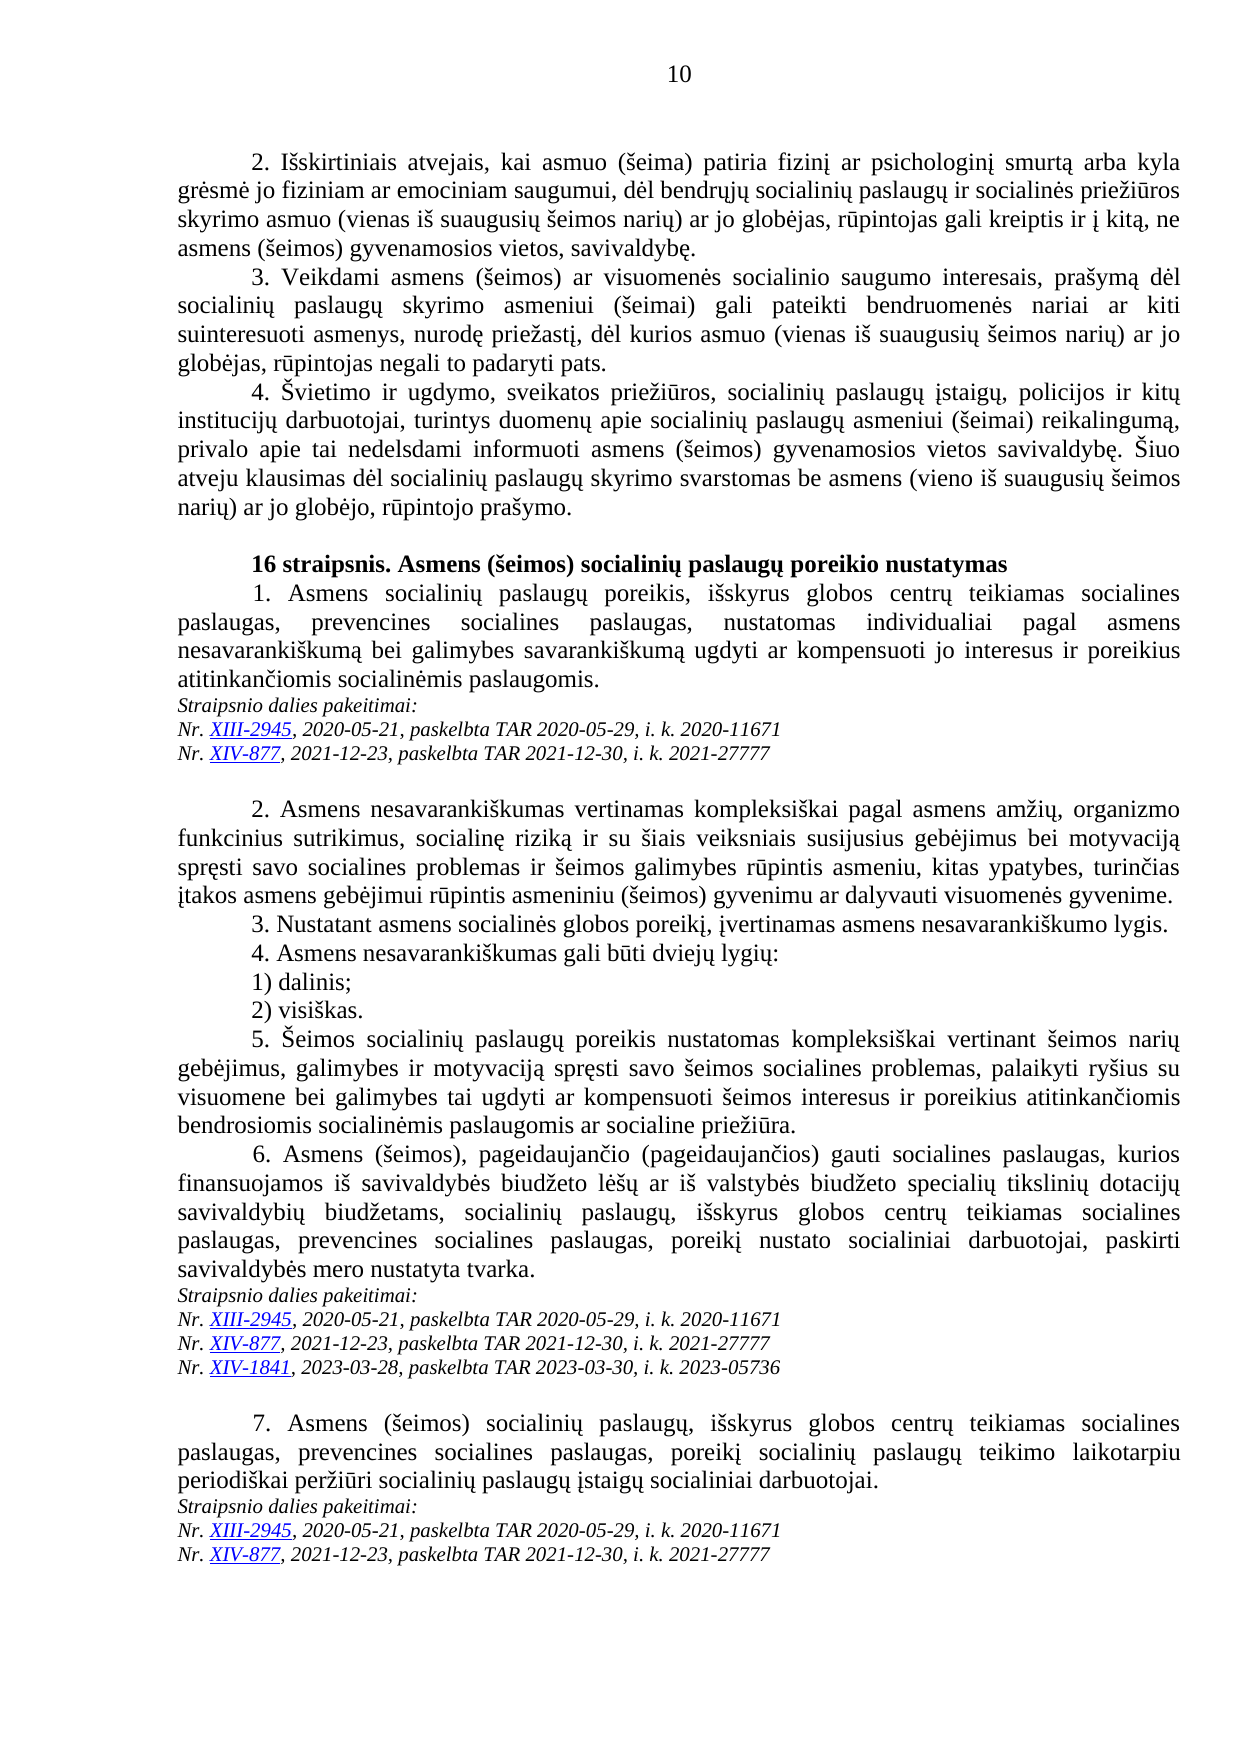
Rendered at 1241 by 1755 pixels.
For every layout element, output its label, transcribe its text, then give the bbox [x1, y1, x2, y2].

text 1. Asmens socialinių paslaugų poreikis, išskyrus globos centrų teikiamas socialines paslaugas, prevencines socialines paslaugas, nustatomas individualiai pagal asmens nesavarankiškumą bei galimybes savarankiškumą ugdyti ar kompensuoti jo interesus ir poreikius atitinkančiomis socialinėmis paslaugomis. [177, 578, 1181, 693]
text Straipsnio dalies pakeitimai: [177, 1494, 1181, 1518]
text Nr. XIII-2945, 2020-05-21, paskelbta TAR 2020-05-29, i. k. 2020-11671 [177, 1518, 1181, 1542]
text 3. Nustatant asmens socialinės globos poreikį, įvertinamas asmens nesavarankiškumo lygis. [177, 909, 1181, 938]
text 4. Švietimo ir ugdymo, sveikatos priežiūros, socialinių paslaugų įstaigų, policijos ir kitų institucijų darbuotojai, turintys duomenų apie socialinių paslaugų asmeniui (šeimai) reikalingumą, privalo apie tai nedelsdami informuoti asmens (šeimos) gyvenamosios vietos savivaldybę. Šiuo atveju klausimas dėl socialinių paslaugų skyrimo svarstomas be asmens (vieno iš suaugusių šeimos narių) ar jo globėjo, rūpintojo prašymo. [177, 377, 1181, 521]
text Straipsnio dalies pakeitimai: [177, 1283, 1181, 1307]
text Nr. XIII-2945, 2020-05-21, paskelbta TAR 2020-05-29, i. k. 2020-11671 [177, 717, 1181, 741]
text 2) visiškas. [177, 995, 1181, 1024]
text Nr. XIII-2945, 2020-05-21, paskelbta TAR 2020-05-29, i. k. 2020-11671 [177, 1307, 1181, 1331]
text Nr. XIV-877, 2021-12-23, paskelbta TAR 2021-12-30, i. k. 2021-27777 [177, 1331, 1181, 1355]
text Nr. XIV-1841, 2023-03-28, paskelbta TAR 2023-03-30, i. k. 2023-05736 [177, 1355, 1181, 1379]
text Straipsnio dalies pakeitimai: [177, 693, 1181, 717]
text 7. Asmens (šeimos) socialinių paslaugų, išskyrus globos centrų teikiamas socialines paslaugas, prevencines socialines paslaugas, poreikį socialinių paslaugų teikimo laikotarpiu periodiškai peržiūri socialinių paslaugų įstaigų socialiniai darbuotojai. [177, 1408, 1181, 1494]
text 16 straipsnis. Asmens (šeimos) socialinių paslaugų poreikio nustatymas [177, 549, 1181, 578]
text 6. Asmens (šeimos), pageidaujančio (pageidaujančios) gauti socialines paslaugas, kurios finansuojamos iš savivaldybės biudžeto lėšų ar iš valstybės biudžeto specialių tikslinių dotacijų savivaldybių biudžetams, socialinių paslaugų, išskyrus globos centrų teikiamas socialines paslaugas, prevencines socialines paslaugas, poreikį nustato socialiniai darbuotojai, paskirti savivaldybės mero nustatyta tvarka. [177, 1139, 1181, 1283]
text Nr. XIV-877, 2021-12-23, paskelbta TAR 2021-12-30, i. k. 2021-27777 [177, 1542, 1181, 1566]
text 5. Šeimos socialinių paslaugų poreikis nustatomas kompleksiškai vertinant šeimos narių gebėjimus, galimybes ir motyvaciją spręsti savo šeimos socialines problemas, palaikyti ryšius su visuomene bei galimybes tai ugdyti ar kompensuoti šeimos interesus ir poreikius atitinkančiomis bendrosiomis socialinėmis paslaugomis ar socialine priežiūra. [177, 1024, 1181, 1139]
text 2. Asmens nesavarankiškumas vertinamas kompleksiškai pagal asmens amžių, organizmo funkcinius sutrikimus, socialinę riziką ir su šiais veiksniais susijusius gebėjimus bei motyvaciją spręsti savo socialines problemas ir šeimos galimybes rūpintis asmeniu, kitas ypatybes, turinčias įtakos asmens gebėjimui rūpintis asmeniniu (šeimos) gyvenimu ar dalyvauti visuomenės gyvenime. [177, 794, 1181, 909]
text 4. Asmens nesavarankiškumas gali būti dviejų lygių: [177, 938, 1181, 967]
text 3. Veikdami asmens (šeimos) ar visuomenės socialinio saugumo interesais, prašymą dėl socialinių paslaugų skyrimo asmeniui (šeimai) gali pateikti bendruomenės nariai ar kiti suinteresuoti asmenys, nurodę priežastį, dėl kurios asmuo (vienas iš suaugusių šeimos narių) ar jo globėjas, rūpintojas negali to padaryti pats. [177, 262, 1181, 377]
text 2. Išskirtiniais atvejais, kai asmuo (šeima) patiria fizinį ar psichologinį smurtą arba kyla grėsmė jo fiziniam ar emociniam saugumui, dėl bendrųjų socialinių paslaugų ir socialinės priežiūros skyrimo asmuo (vienas iš suaugusių šeimos narių) ar jo globėjas, rūpintojas gali kreiptis ir į kitą, ne asmens (šeimos) gyvenamosios vietos, savivaldybę. [177, 147, 1181, 262]
text 1) dalinis; [177, 967, 1181, 995]
text Nr. XIV-877, 2021-12-23, paskelbta TAR 2021-12-30, i. k. 2021-27777 [177, 741, 1181, 765]
